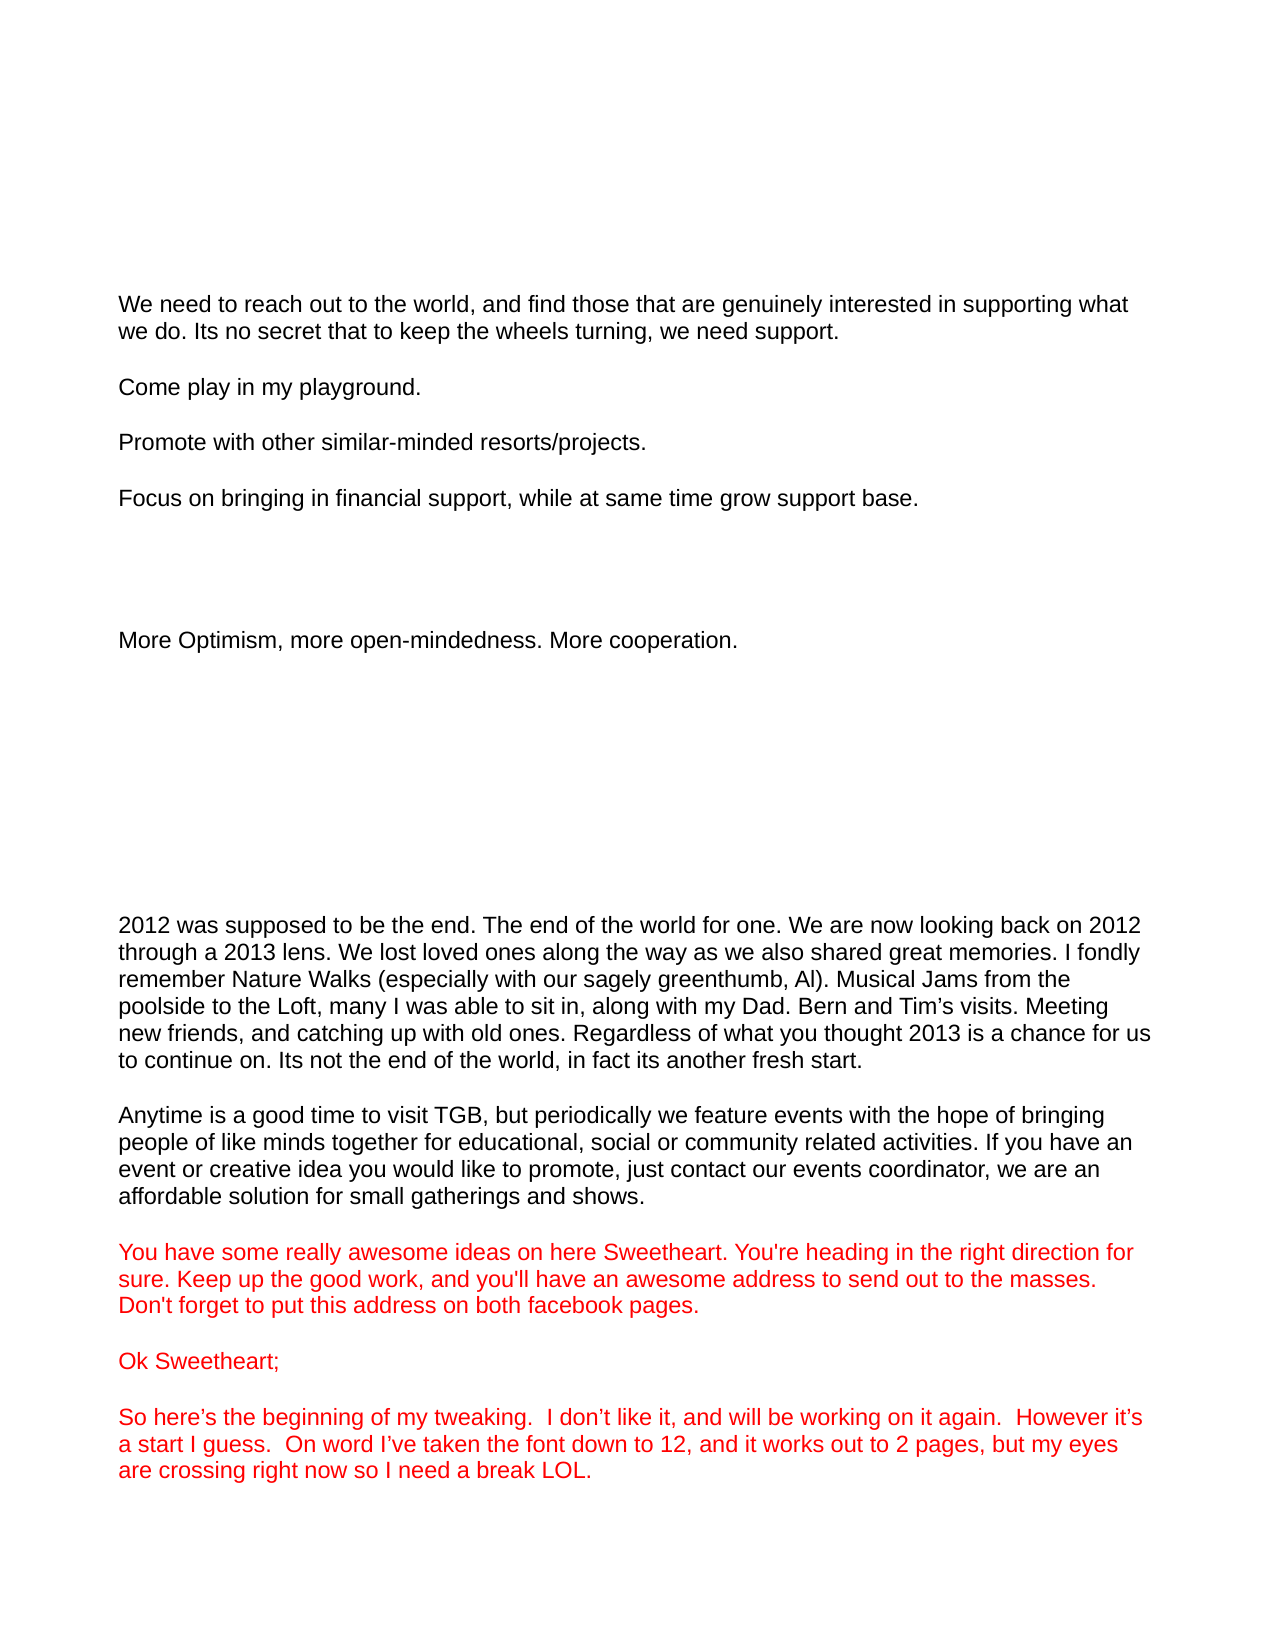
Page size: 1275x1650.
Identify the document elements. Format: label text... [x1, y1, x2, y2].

text We've got the Reveal Centre, with spritiual massage, Oneness Nature Walks, Cleansing rituals, Meditation, Hot-Yoga. Camping Retreat. Here is our 2013 Events Calendar! Weekend of Feb 3rd - Rough draft: I’m looking forward to my 25th year here. Why? Because I know and feel the potential of this place. I collaborate with amazing people to help keep this dream of a place going. Together we have done this for 25 years. I’m not a marketing guru, or real estate whiz. I’m just a guy who loves fun in the sun and really loves the concept of enjoying what life has to offer in a responsible and open-minded way. Thats the essence of what drives me. I love the community here. Yes there are hurdles, but despite them the lifestyle and culture of this place is worth it. Its just, the hurdles are seemingly getting tougher and it seems I have less energy to tackle them and this is why I’m asking for help. I have a vision yes, but the crux is in how to make it a reality. Thats why I’m here making an appeal for ideas, investment and encouragement. In short Support. We will be continuing our outreach to all peaceful communities. What I would love to see in 2013 is more people enjoying what they have, and being positive about life. Concerts, Art Exhibits, Workshops on how to nurture a garden based on Permaculture, host a symposium on why it is important to keep an open mind, Bring communities together on important issues (environment, the protection of our freedoms, Documentary on TGB, Movie nights, LOVE SERMON:- give an address on why people need to love. The Grand Barn above all else to me makes a stand for being different. This is a great thing, because fresh views help us keep objective and evolving. What I want to do with TGB is: avenue for outside the box ways of life. DIY approach (oh and do we ever). We need to reach out to the world, and find those that are genuinely interested in supporting what we do. Its no secret that to keep the wheels turning, we need support. Come play in my playground. Promote with other similar-minded resorts/projects. Focus on bringing in financial support, while at same time grow support base. More Optimism, more open-mindedness. More cooperation. 2012 was supposed to be the end. The end of the world for one. We are now looking back on 2012 through a 2013 lens. We lost loved ones along the way as we also shared great memories. I fondly remember Nature Walks (especially with our sagely greenthumb, Al). Musical Jams from the poolside to the Loft, many I was able to sit in, along with my Dad. Bern and Tim’s visits. Meeting new friends, and catching up with old ones. Regardless of what you thought 2013 is a chance for us to continue on. Its not the end of the world, in fact its another fresh start. Anytime is a good time to visit TGB, but periodically we feature events with the hope of bringing people of like minds together for educational, social or community related activities. If you have an event or creative idea you would like to promote, just contact our events coordinator, we are an affordable solution for small gatherings and shows. You have some really awesome ideas on here Sweetheart. You're heading in the right direction for sure. Keep up the good work, and you'll have an awesome address to send out to the masses. Don't forget to put this address on both facebook pages. Ok Sweetheart; So here’s the beginning of my tweaking. I don’t like it, and will be working on it again. However it’s a start I guess. On word I’ve taken the font down to 12, and it works out to 2 pages, but my eyes are crossing right now so I need a break LOL. [118, 118, 1157, 1512]
